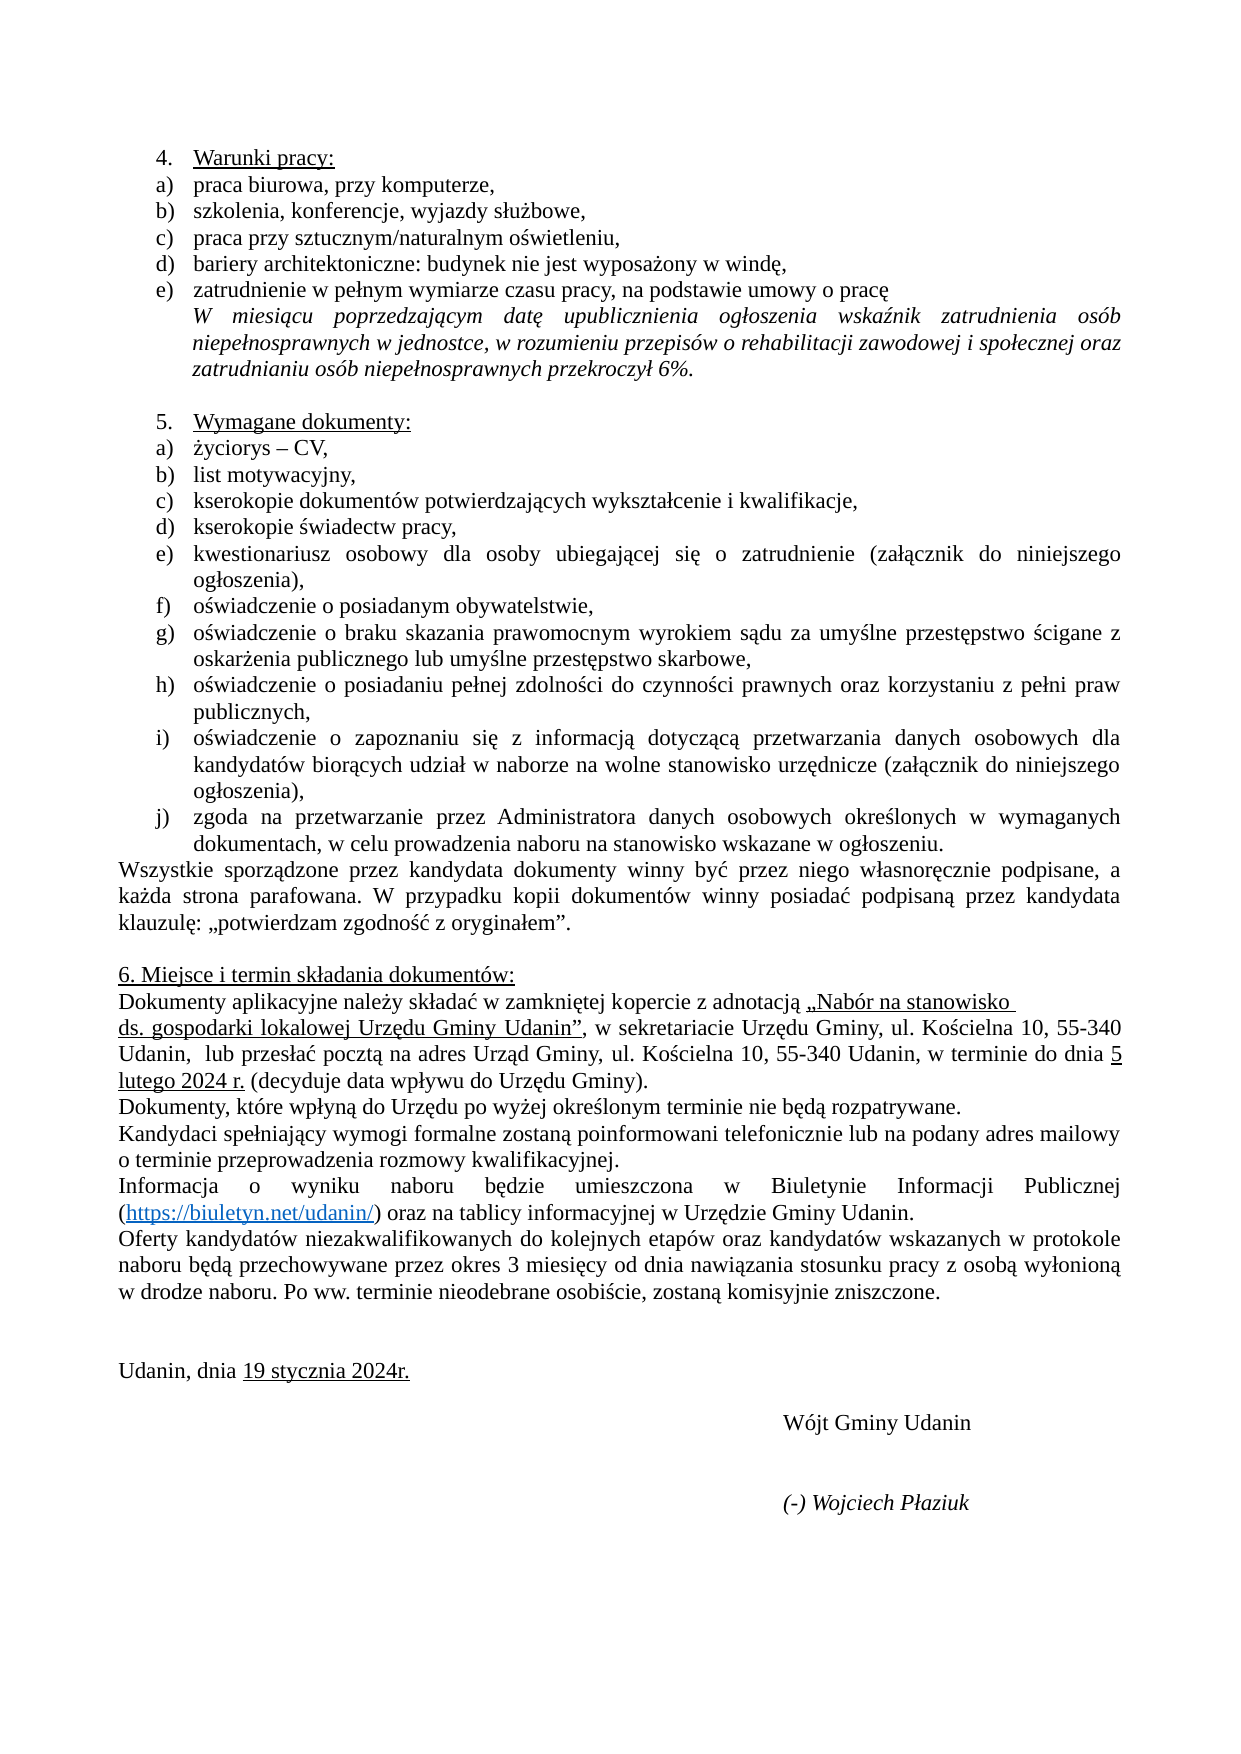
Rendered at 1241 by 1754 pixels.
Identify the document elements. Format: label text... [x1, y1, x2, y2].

text Informacja o wyniku naboru będzie umieszczona w Biuletynie Informacji Publicznej (https://biuletyn.net/udanin/) oraz na tablicy informacyjnej w Urzędzie Gminy Udanin. [118, 1172, 1122, 1225]
list życiorys – CV, [156, 434, 1122, 461]
list oświadczenie o posiadaniu pełnej zdolności do czynności prawnych oraz korzystaniu z pełni praw publicznych, [156, 672, 1122, 724]
text ds. gospodarki lokalowej Urzędu Gminy Udanin”, w sekretariacie Urzędu Gminy, ul. Kościelna 10, 55-340 Udanin, lub przesłać pocztą na adres Urząd Gminy, ul. Kościelna 10, 55-340 Udanin, w terminie do dnia 5 lutego 2024 r. (decyduje data wpływu do Urzędu Gminy). [118, 1014, 1122, 1093]
list oświadczenie o braku skazania prawomocnym wyrokiem sądu za umyślne przestępstwo ścigane z oskarżenia publicznego lub umyślne przestępstwo skarbowe, [156, 619, 1122, 672]
text Udanin, dnia 19 stycznia 2024r. [118, 1357, 1122, 1383]
text W miesiącu poprzedzającym datę upublicznienia ogłoszenia wskaźnik zatrudnienia osób niepełnosprawnych w jednostce, w rozumieniu przepisów o rehabilitacji zawodowej i społecznej oraz zatrudnianiu osób niepełnosprawnych przekroczył 6%. [192, 303, 1122, 382]
list szkolenia, konferencje, wyjazdy służbowe, [156, 197, 1122, 223]
list oświadczenie o posiadanym obywatelstwie, [156, 592, 1122, 619]
text Oferty kandydatów niezakwalifikowanych do kolejnych etapów oraz kandydatów wskazanych w protokole naboru będą przechowywane przez okres 3 miesięcy od dnia nawiązania stosunku pracy z osobą wyłonioną w drodze naboru. Po ww. terminie nieodebrane osobiście, zostaną komisyjnie zniszczone. [118, 1225, 1122, 1304]
list list motywacyjny, [156, 461, 1122, 487]
list kserokopie dokumentów potwierdzających wykształcenie i kwalifikacje, [156, 487, 1122, 513]
list praca przy sztucznym/naturalnym oświetleniu, [156, 223, 1122, 250]
list bariery architektoniczne: budynek nie jest wyposażony w windę, [156, 250, 1122, 276]
list kserokopie świadectw pracy, [156, 513, 1122, 540]
list kwestionariusz osobowy dla osoby ubiegającej się o zatrudnienie (załącznik do niniejszego ogłoszenia), [156, 540, 1122, 592]
text Dokumenty aplikacyjne należy składać w zamkniętej kopercie z adnotacją „Nabór na stanowisko [118, 988, 1122, 1014]
text (-) Wojciech Płaziuk [118, 1488, 1122, 1515]
list Warunki pracy: [156, 144, 1122, 171]
text Dokumenty, które wpłyną do Urzędu po wyżej określonym terminie nie będą rozpatrywane. [118, 1093, 1122, 1119]
text 6. Miejsce i termin składania dokumentów: [118, 961, 1122, 988]
list zatrudnienie w pełnym wymiarze czasu pracy, na podstawie umowy o pracę [156, 276, 1122, 303]
text Wszystkie sporządzone przez kandydata dokumenty winny być przez niego własnoręcznie podpisane, a każda strona parafowana. W przypadku kopii dokumentów winny posiadać podpisaną przez kandydata klauzulę: „potwierdzam zgodność z oryginałem”. [118, 856, 1122, 935]
list Wymagane dokumenty: [156, 408, 1122, 434]
text Wójt Gminy Udanin [118, 1409, 1122, 1436]
list oświadczenie o zapoznaniu się z informacją dotyczącą przetwarzania danych osobowych dla kandydatów biorących udział w naborze na wolne stanowisko urzędnicze (załącznik do niniejszego ogłoszenia), [156, 724, 1122, 803]
list zgoda na przetwarzanie przez Administratora danych osobowych określonych w wymaganych dokumentach, w celu prowadzenia naboru na stanowisko wskazane w ogłoszeniu. [156, 803, 1122, 856]
list praca biurowa, przy komputerze, [156, 171, 1122, 197]
text Kandydaci spełniający wymogi formalne zostaną poinformowani telefonicznie lub na podany adres mailowy o terminie przeprowadzenia rozmowy kwalifikacyjnej. [118, 1119, 1122, 1172]
